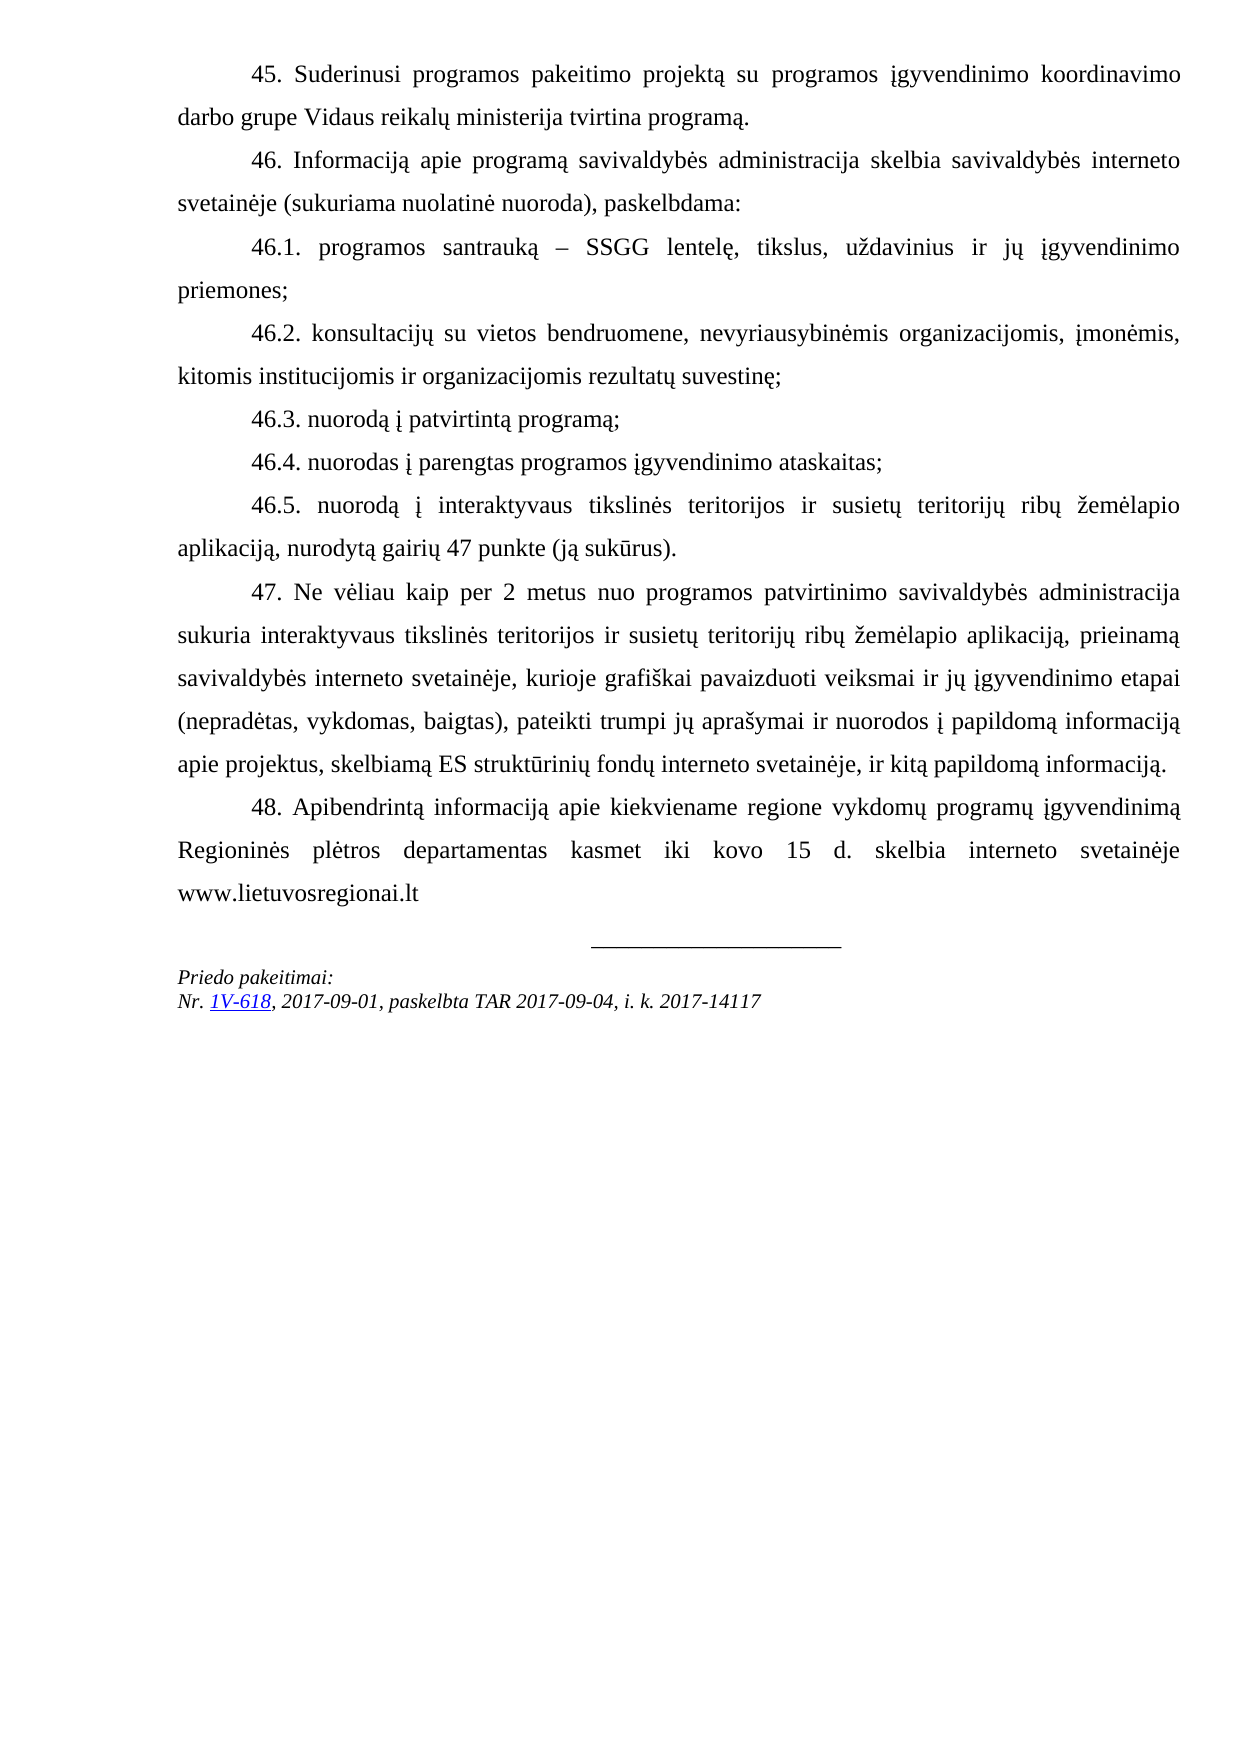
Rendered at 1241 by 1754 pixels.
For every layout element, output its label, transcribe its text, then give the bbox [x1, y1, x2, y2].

text 47. Ne vėliau kaip per 2 metus nuo programos patvirtinimo savivaldybės administracija sukuria interaktyvaus tikslinės teritorijos ir susietų teritorijų ribų žemėlapio aplikaciją, prieinamą savivaldybės interneto svetainėje, kurioje grafiškai pavaizduoti veiksmai ir jų įgyvendinimo etapai (nepradėtas, vykdomas, baigtas), pateikti trumpi jų aprašymai ir nuorodos į papildomą informaciją apie projektus, skelbiamą ES struktūrinių fondų interneto svetainėje, ir kitą papildomą informaciją. [177, 577, 1181, 778]
text Priedo pakeitimai: [177, 965, 1181, 989]
text 46.3. nuorodą į patvirtintą programą; [177, 404, 1181, 433]
text 46.2. konsultacijų su vietos bendruomene, nevyriausybinėmis organizacijomis, įmonėmis, kitomis institucijomis ir organizacijomis rezultatų suvestinę; [177, 318, 1181, 390]
text 46.5. nuorodą į interaktyvaus tikslinės teritorijos ir susietų teritorijų ribų žemėlapio aplikaciją, nurodytą gairių 47 punkte (ją sukūrus). [177, 490, 1181, 562]
text Nr. 1V-618, 2017-09-01, paskelbta TAR 2017-09-04, i. k. 2017-14117 [177, 989, 1181, 1013]
text 48. Apibendrintą informaciją apie kiekviename regione vykdomų programų įgyvendinimą Regioninės plėtros departamentas kasmet iki kovo 15 d. skelbia interneto svetainėje www.lietuvosregionai.lt [177, 792, 1181, 907]
text 46.4. nuorodas į parengtas programos įgyvendinimo ataskaitas; [177, 447, 1181, 476]
text 46.1. programos santrauką – SSGG lentelę, tikslus, uždavinius ir jų įgyvendinimo priemones; [177, 232, 1181, 303]
text 46. Informaciją apie programą savivaldybės administracija skelbia savivaldybės interneto svetainėje (sukuriama nuolatinė nuoroda), paskelbdama: [177, 145, 1181, 217]
text ____________________ [177, 922, 1181, 950]
text 45. Suderinusi programos pakeitimo projektą su programos įgyvendinimo koordinavimo darbo grupe Vidaus reikalų ministerija tvirtina programą. [177, 59, 1181, 131]
